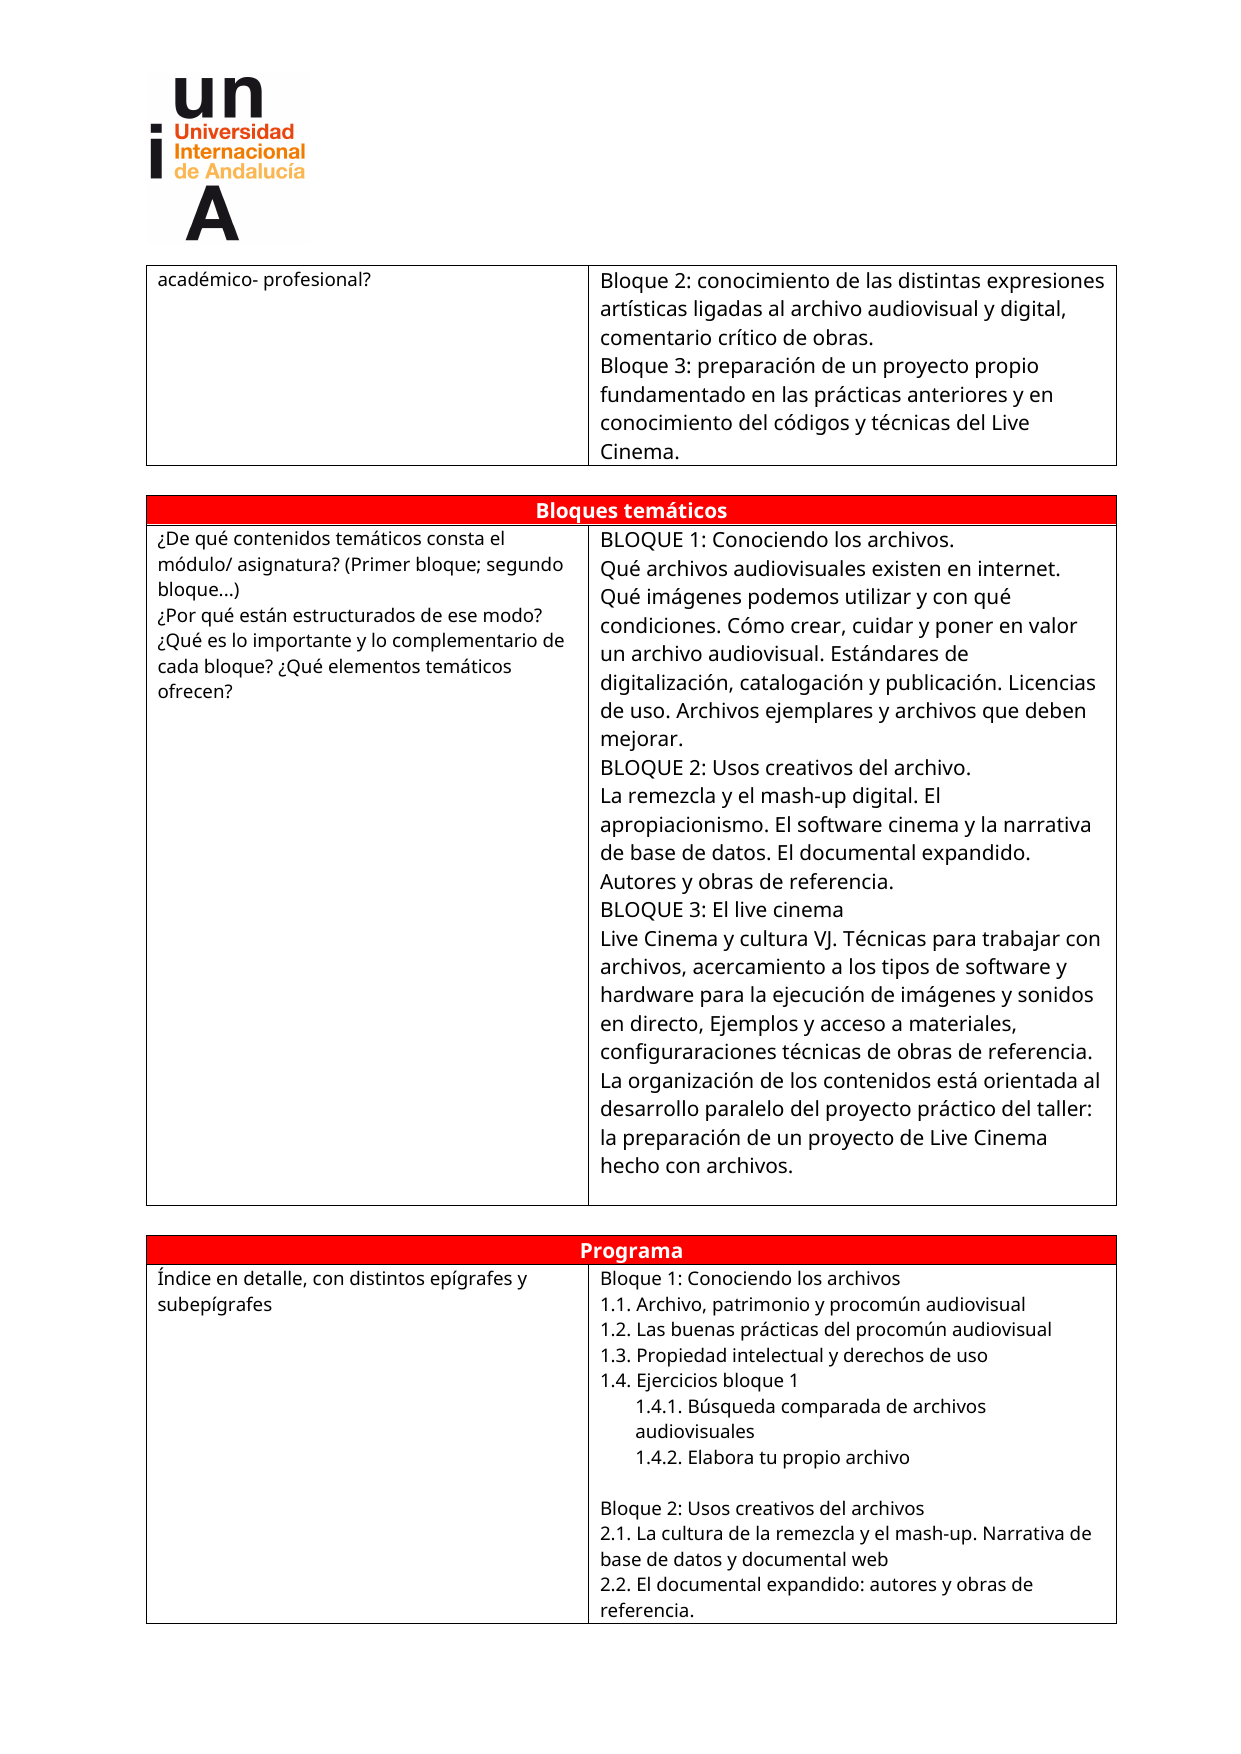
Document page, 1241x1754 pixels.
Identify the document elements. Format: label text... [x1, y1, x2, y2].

table_header Bloques temáticos [147, 496, 1116, 524]
table_cell Bloque 2: conocimiento de las distintas expresiones artísticas ligadas al archivo audiovisual y digital, comentario crítico de obras. Bloque 3: preparación de un proyecto propio fundamentado en las prácticas anteriores y en conocimiento del códigos y técnicas del Live Cinema. [589, 266, 1116, 465]
table_cell ¿De qué contenidos temáticos consta el módulo/ asignatura? (Primer bloque; segundo bloque...) ¿Por qué están estructurados de ese modo? ¿Qué es lo importante y lo complementario de cada bloque? ¿Qué elementos temáticos ofrecen? [147, 526, 588, 1205]
table_cell BLOQUE 1: Conociendo los archivos. Qué archivos audiovisuales existen en internet. Qué imágenes podemos utilizar y con qué condiciones. Cómo crear, cuidar y poner en valor un archivo audiovisual. Estándares de digitalización, catalogación y publicación. Licencias de uso. Archivos ejemplares y archivos que deben mejorar. BLOQUE 2: Usos creativos del archivo. La remezcla y el mash-up digital. El apropiacionismo. El software cinema y la narrativa de base de datos. El documental expandido. Autores y obras de referencia. BLOQUE 3: El live cinema Live Cinema y cultura VJ. Técnicas para trabajar con archivos, acercamiento a los tipos de software y hardware para la ejecución de imágenes y sonidos en directo, Ejemplos y acceso a materiales, configuraraciones técnicas de obras de referencia. La organización de los contenidos está orientada al desarrollo paralelo del proyecto práctico del taller: la preparación de un proyecto de Live Cinema hecho con archivos. [589, 526, 1116, 1205]
table_cell Bloque 1: Conociendo los archivos 1.1. Archivo, patrimonio y procomún audiovisual 1.2. Las buenas prácticas del procomún audiovisual 1.3. Propiedad intelectual y derechos de uso 1.4. Ejercicios bloque 1 1.4.1. Búsqueda comparada de archivos audiovisuales 1.4.2. Elabora tu propio archivo Bloque 2: Usos creativos del archivos 2.1. La cultura de la remezcla y el mash-up. Narrativa de base de datos y documental web 2.2. El documental expandido: autores y obras de referencia. [589, 1265, 1116, 1623]
picture [147, 73, 310, 244]
table_cell académico- profesional? [147, 266, 588, 465]
table_cell Índice en detalle, con distintos epígrafes y subepígrafes [147, 1265, 588, 1623]
table_header Programa [147, 1236, 1116, 1264]
